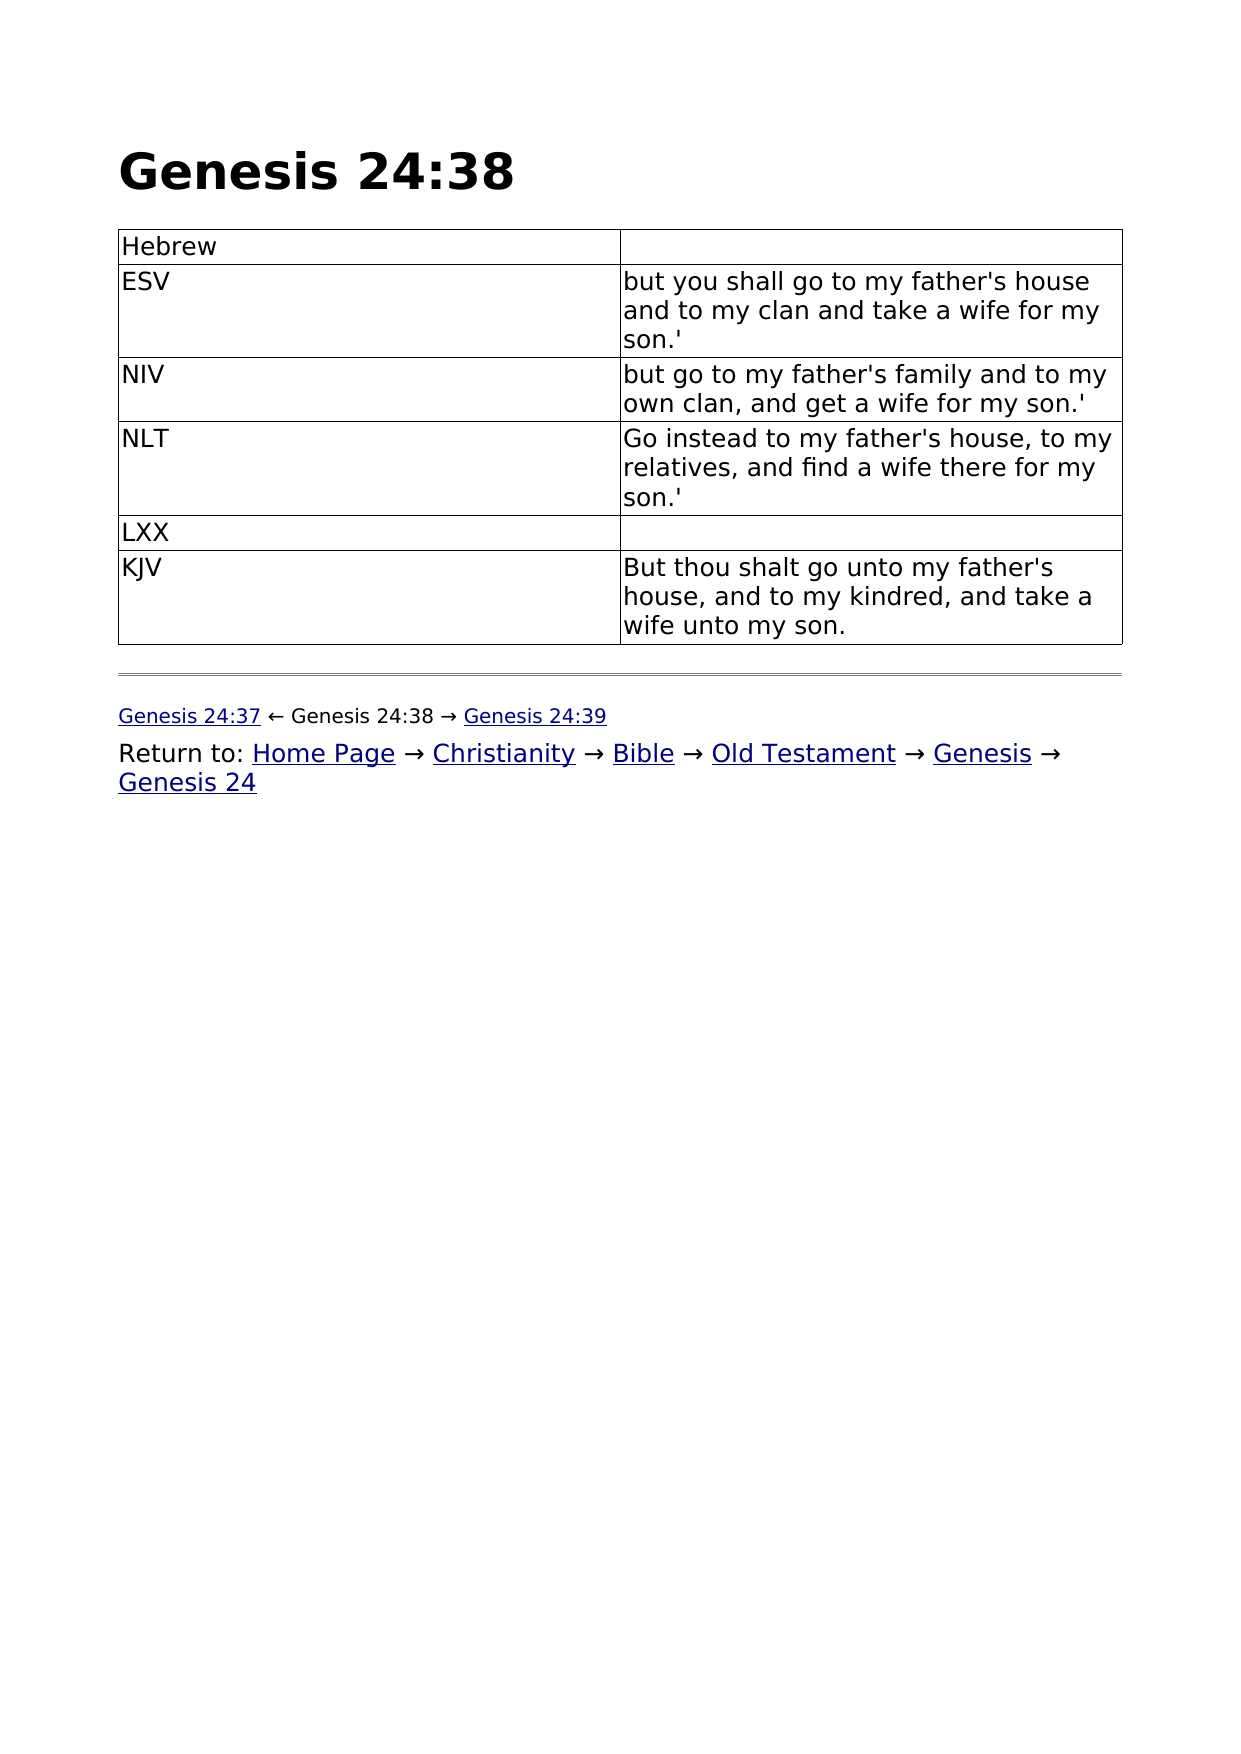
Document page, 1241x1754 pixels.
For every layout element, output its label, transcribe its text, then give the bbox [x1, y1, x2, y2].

table_cell NLT [119, 422, 620, 515]
table_cell but go to my father's family and to my own clan, and get a wife for my son.' [621, 358, 1122, 421]
table_cell Go instead to my father's house, to my relatives, and find a wife there for my son.' [621, 422, 1122, 515]
table_cell NIV [119, 358, 620, 421]
table_cell But thou shalt go unto my father's house, and to my kindred, and take a wife unto my son. [621, 551, 1122, 643]
text Return to: Home Page → Christianity → Bible → Old Testament → Genesis → Genesis 24 [118, 739, 1122, 797]
table_cell [621, 516, 1122, 550]
text Genesis 24:37 ← Genesis 24:38 → Genesis 24:39 [118, 705, 1122, 739]
table_cell KJV [119, 551, 620, 643]
subtitle Genesis 24:38 [118, 143, 1122, 201]
table_cell ESV [119, 265, 620, 357]
table_cell but you shall go to my father's house and to my clan and take a wife for my son.' [621, 265, 1122, 357]
table_cell LXX [119, 516, 620, 550]
table_header Hebrew [119, 230, 620, 264]
table_header [621, 230, 1122, 264]
